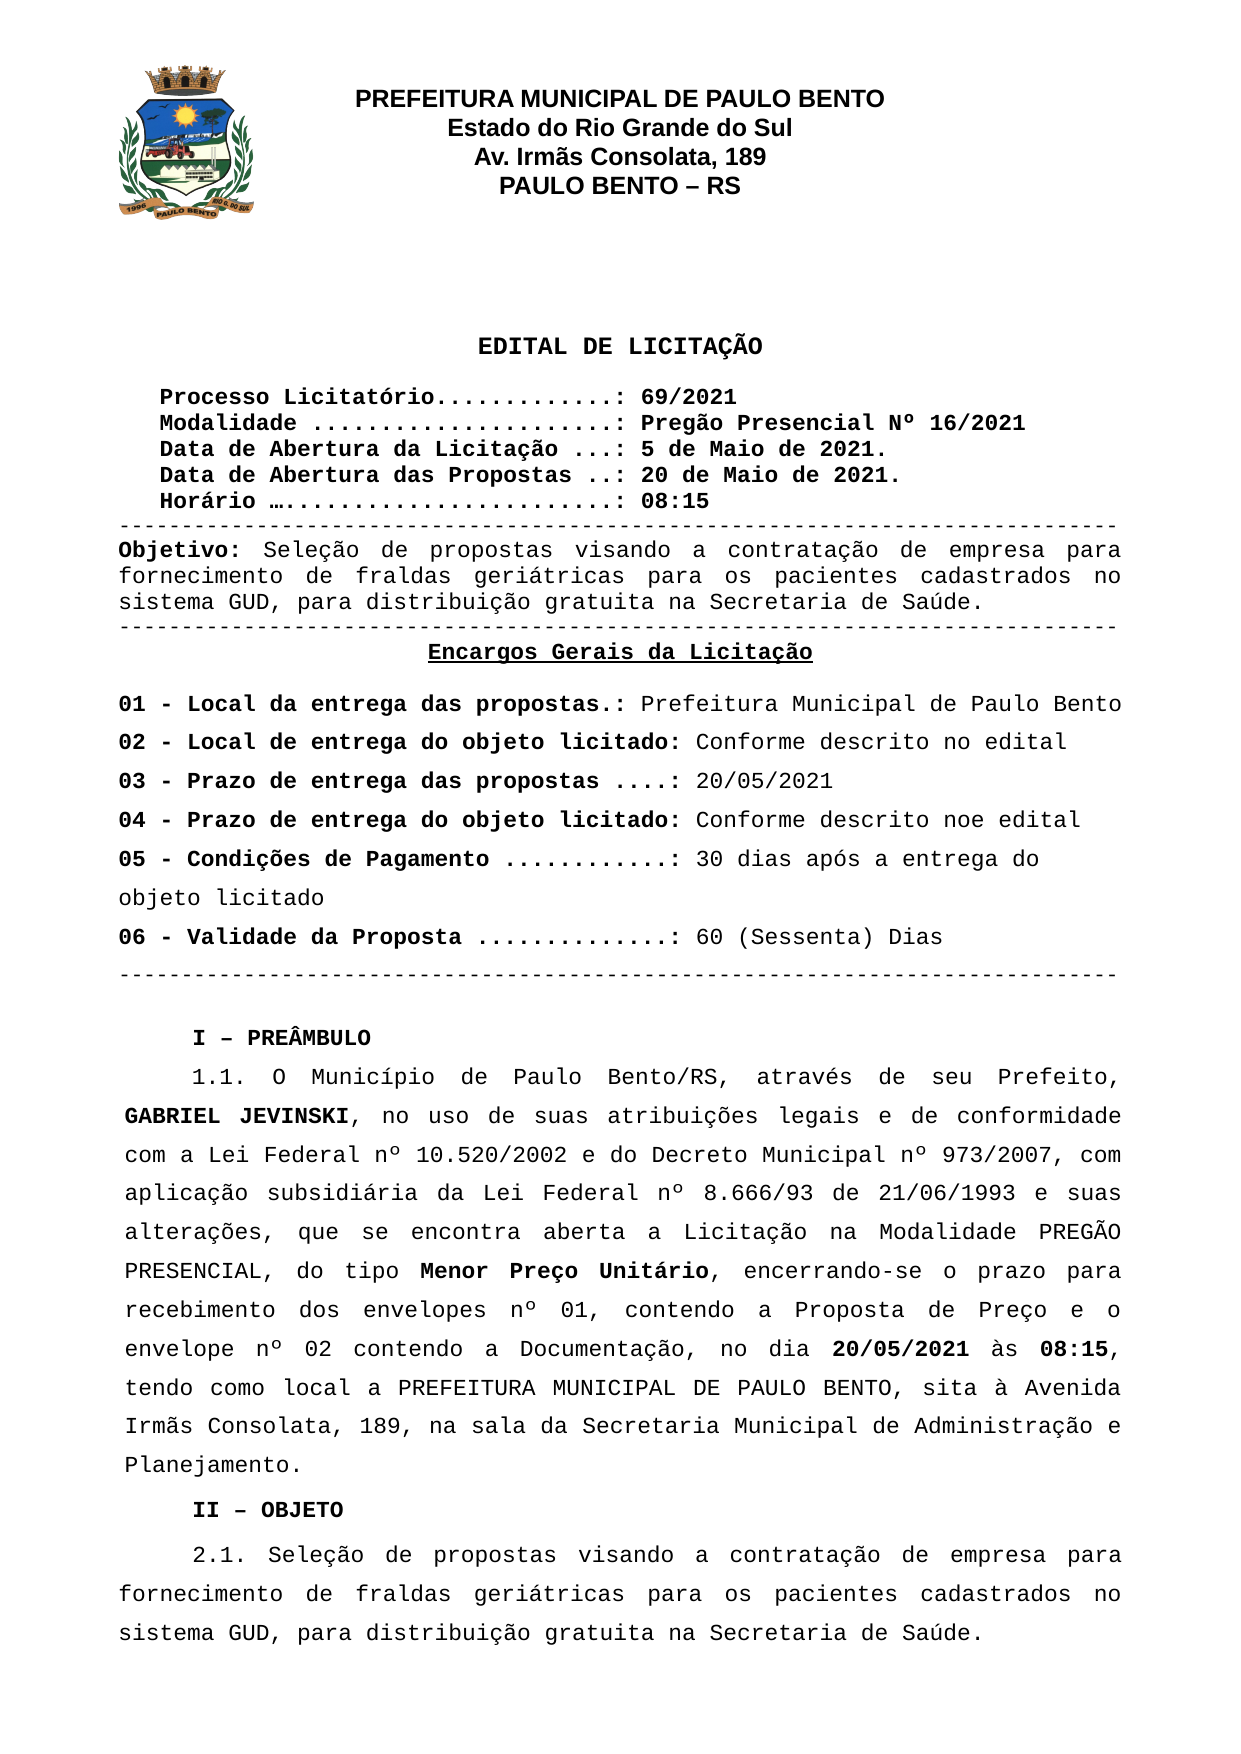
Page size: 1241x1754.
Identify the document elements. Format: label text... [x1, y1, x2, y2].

text I – PREÂMBULO [118, 1026, 1122, 1052]
text Encargos Gerais da Licitação [118, 640, 1122, 666]
text 1.1. O Município de Paulo Bento/RS, através de seu Prefeito, GABRIEL JEVINSKI, no uso de suas atribuições legais e de conformidade com a Lei Federal nº 10.520/2002 e do Decreto Municipal nº 973/2007, com aplicação subsidiária da Lei Federal nº 8.666/93 de 21/06/1993 e suas alterações, que se encontra aberta a Licitação na Modalidade PREGÃO PRESENCIAL, do tipo Menor Preço Unitário, encerrando-se o prazo para recebimento dos envelopes nº 01, contendo a Proposta de Preço e o envelope nº 02 contendo a Documentação, no dia 20/05/2021 às 08:15, tendo como local a PREFEITURA MUNICIPAL DE PAULO BENTO, sita à Avenida Irmãs Consolata, 189, na sala da Secretaria Municipal de Administração e Planejamento. [124, 1065, 1122, 1480]
text Data de Abertura da Licitação ...: 5 de Maio de 2021. [118, 437, 1122, 463]
text II – OBJETO [118, 1498, 1122, 1524]
text 03 - Prazo de entrega das propostas ....: 20/05/2021 [118, 769, 1122, 796]
text 05 - Condições de Pagamento ............: 30 dias após a entrega do objeto licitado [118, 847, 1122, 912]
text Objetivo: Seleção de propostas visando a contratação de empresa para fornecimento de fraldas geriátricas para os pacientes cadastrados no sistema GUD, para distribuição gratuita na Secretaria de Saúde. [118, 538, 1122, 616]
text -------------------------------------------------------------------------------- [118, 964, 1122, 987]
text Processo Licitatório.............: 69/2021 [118, 385, 1122, 411]
text 02 - Local de entrega do objeto licitado: Conforme descrito no edital [118, 731, 1122, 757]
text -------------------------------------------------------------------------------- [118, 616, 1122, 640]
text -------------------------------------------------------------------------------- [118, 515, 1122, 538]
text EDITAL DE LICITAÇÃO [118, 333, 1122, 362]
text 04 - Prazo de entrega do objeto licitado: Conforme descrito noe edital [118, 808, 1122, 834]
text 06 - Validade da Proposta ..............: 60 (Sessenta) Dias [118, 925, 1122, 951]
text 01 - Local da entrega das propostas.: Prefeitura Municipal de Paulo Bento [118, 692, 1122, 718]
text Modalidade ......................: Pregão Presencial Nº 16/2021 [118, 411, 1122, 437]
text Horário …........................: 08:15 [118, 489, 1122, 515]
text Data de Abertura das Propostas ..: 20 de Maio de 2021. [118, 463, 1122, 489]
text 2.1. Seleção de propostas visando a contratação de empresa para fornecimento de fraldas geriátricas para os pacientes cadastrados no sistema GUD, para distribuição gratuita na Secretaria de Saúde. [118, 1543, 1122, 1647]
